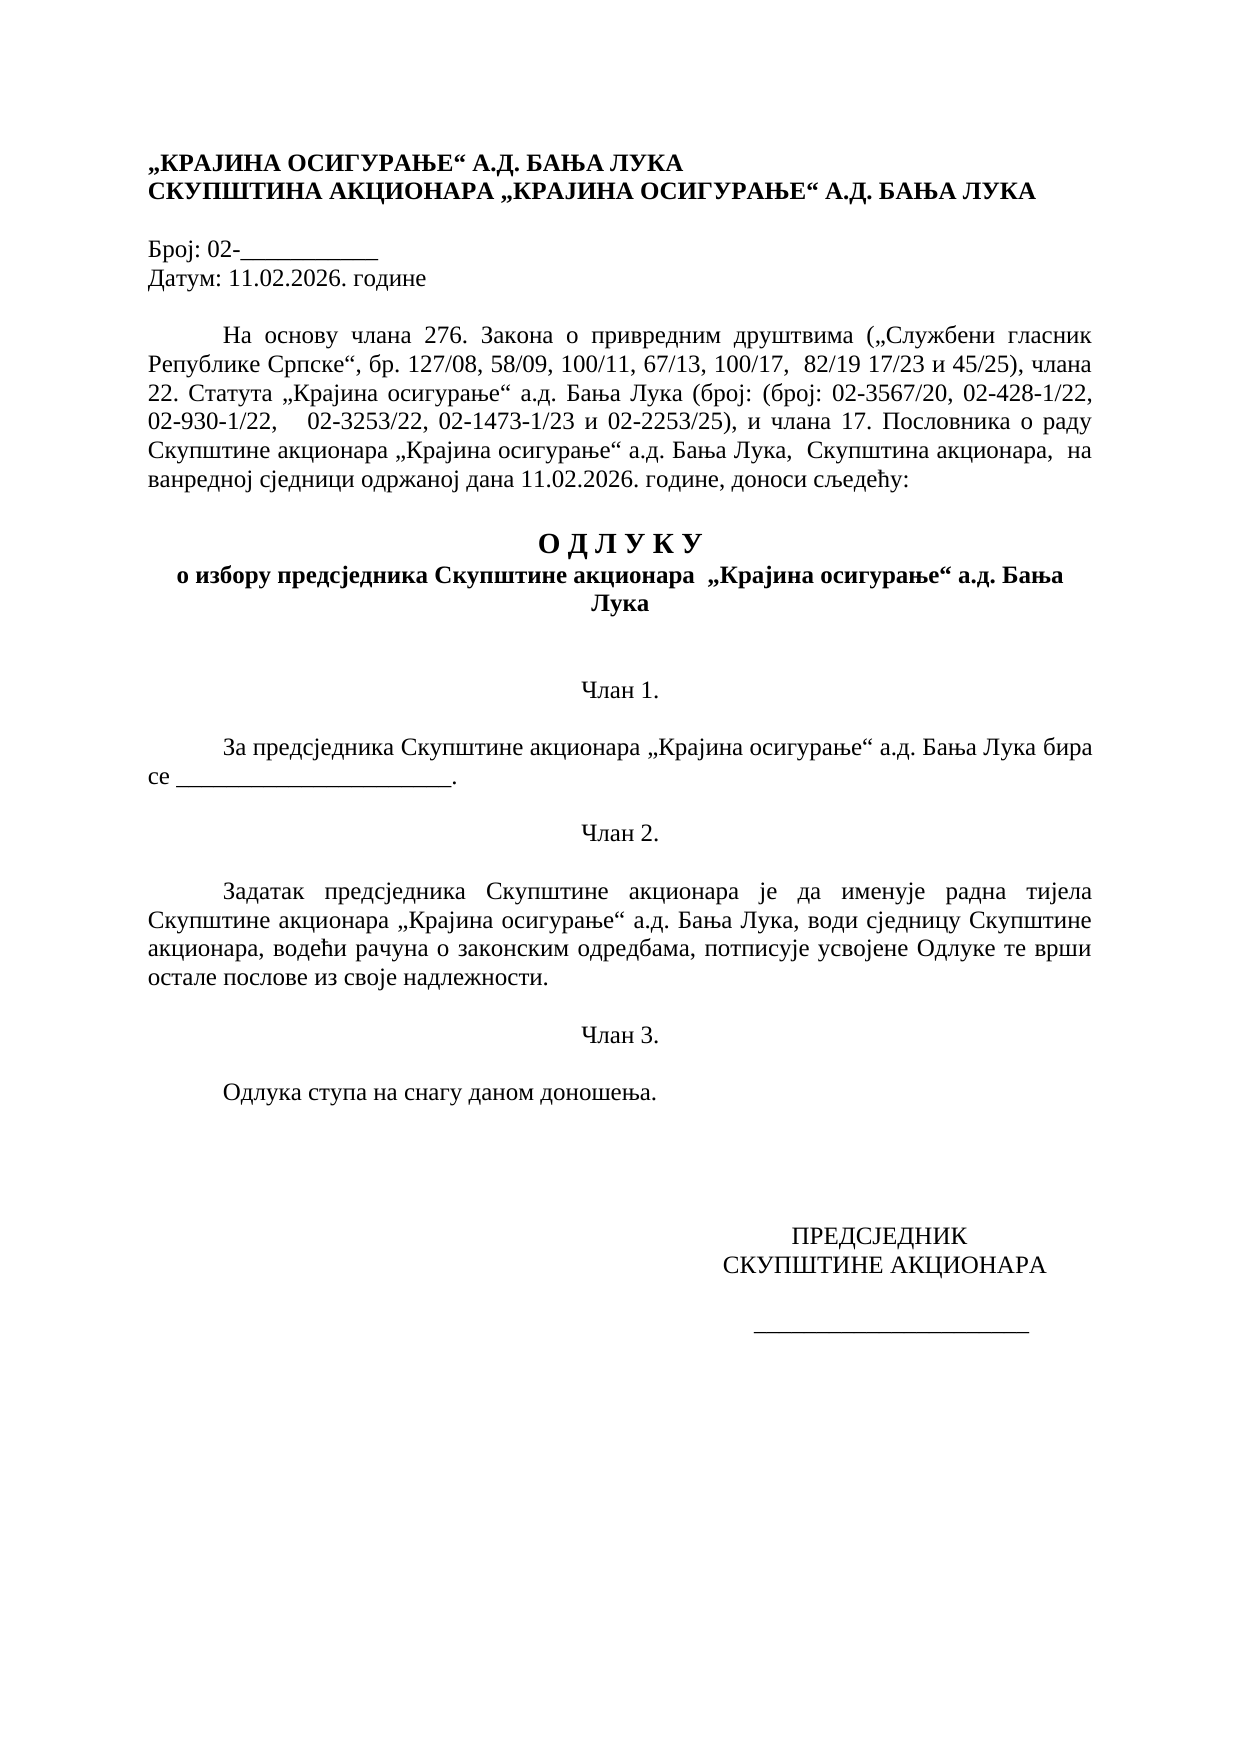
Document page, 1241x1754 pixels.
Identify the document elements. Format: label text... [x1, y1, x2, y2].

text ______________________ [148, 1307, 1093, 1336]
text Број: 02-___________ [148, 234, 1093, 263]
text Задатак предсједника Скупштине акционара је да именује радна тијела Скупштине акционара „Крајина осигурање“ а.д. Бања Лука, води сједницу Скупштине акционара, водећи рачуна о законским одредбама, потписује усвојене Одлуке те врши остале послове из своје надлежности. [148, 876, 1093, 991]
text Одлука ступа на снагу даном доношења. [148, 1077, 1093, 1106]
text Члан 1. [148, 675, 1093, 703]
text ПРЕДСЈЕДНИК [148, 1221, 1093, 1250]
text Датум: 11.02.2026. године [148, 263, 1093, 291]
text СКУПШТИНA АКЦИОНАРА „КРАЈИНА ОСИГУРАЊЕ“ А.Д. БАЊА ЛУКА [148, 176, 1093, 205]
text Члан 2. [148, 818, 1093, 847]
text Члан 3. [148, 1020, 1093, 1048]
text За предсједника Скупштине акционара „Крајина осигурање“ а.д. Бања Лука бира се ______________________. [148, 732, 1093, 790]
text о избору предсједника Скупштине акционара „Крајина осигурање“ а.д. Бања Лука [148, 560, 1093, 617]
text „КРАЈИНА ОСИГУРАЊЕ“ А.Д. БАЊА ЛУКА [148, 148, 1093, 176]
text На основу члана 276. Закона о привредним друштвима („Службени гласник Републике Српске“, бр. 127/08, 58/09, 100/11, 67/13, 100/17, 82/19 17/23 и 45/25), члана 22. Статута „Крајина осигурање“ а.д. Бања Лука (број: (број: 02-3567/20, 02-428-1/22, 02-930-1/22, 02-3253/22, 02-1473-1/23 и 02-2253/25), и члана 17. Пословника о раду Скупштине акционара „Крајина осигурање“ а.д. Бања Лука, Скупштина акционара, на ванредној сједници одржаној дана 11.02.2026. године, доноси сљедећу: [148, 320, 1093, 493]
text О Д Л У К У [148, 526, 1093, 560]
text СКУПШТИНЕ АКЦИОНАРА [148, 1250, 1093, 1278]
